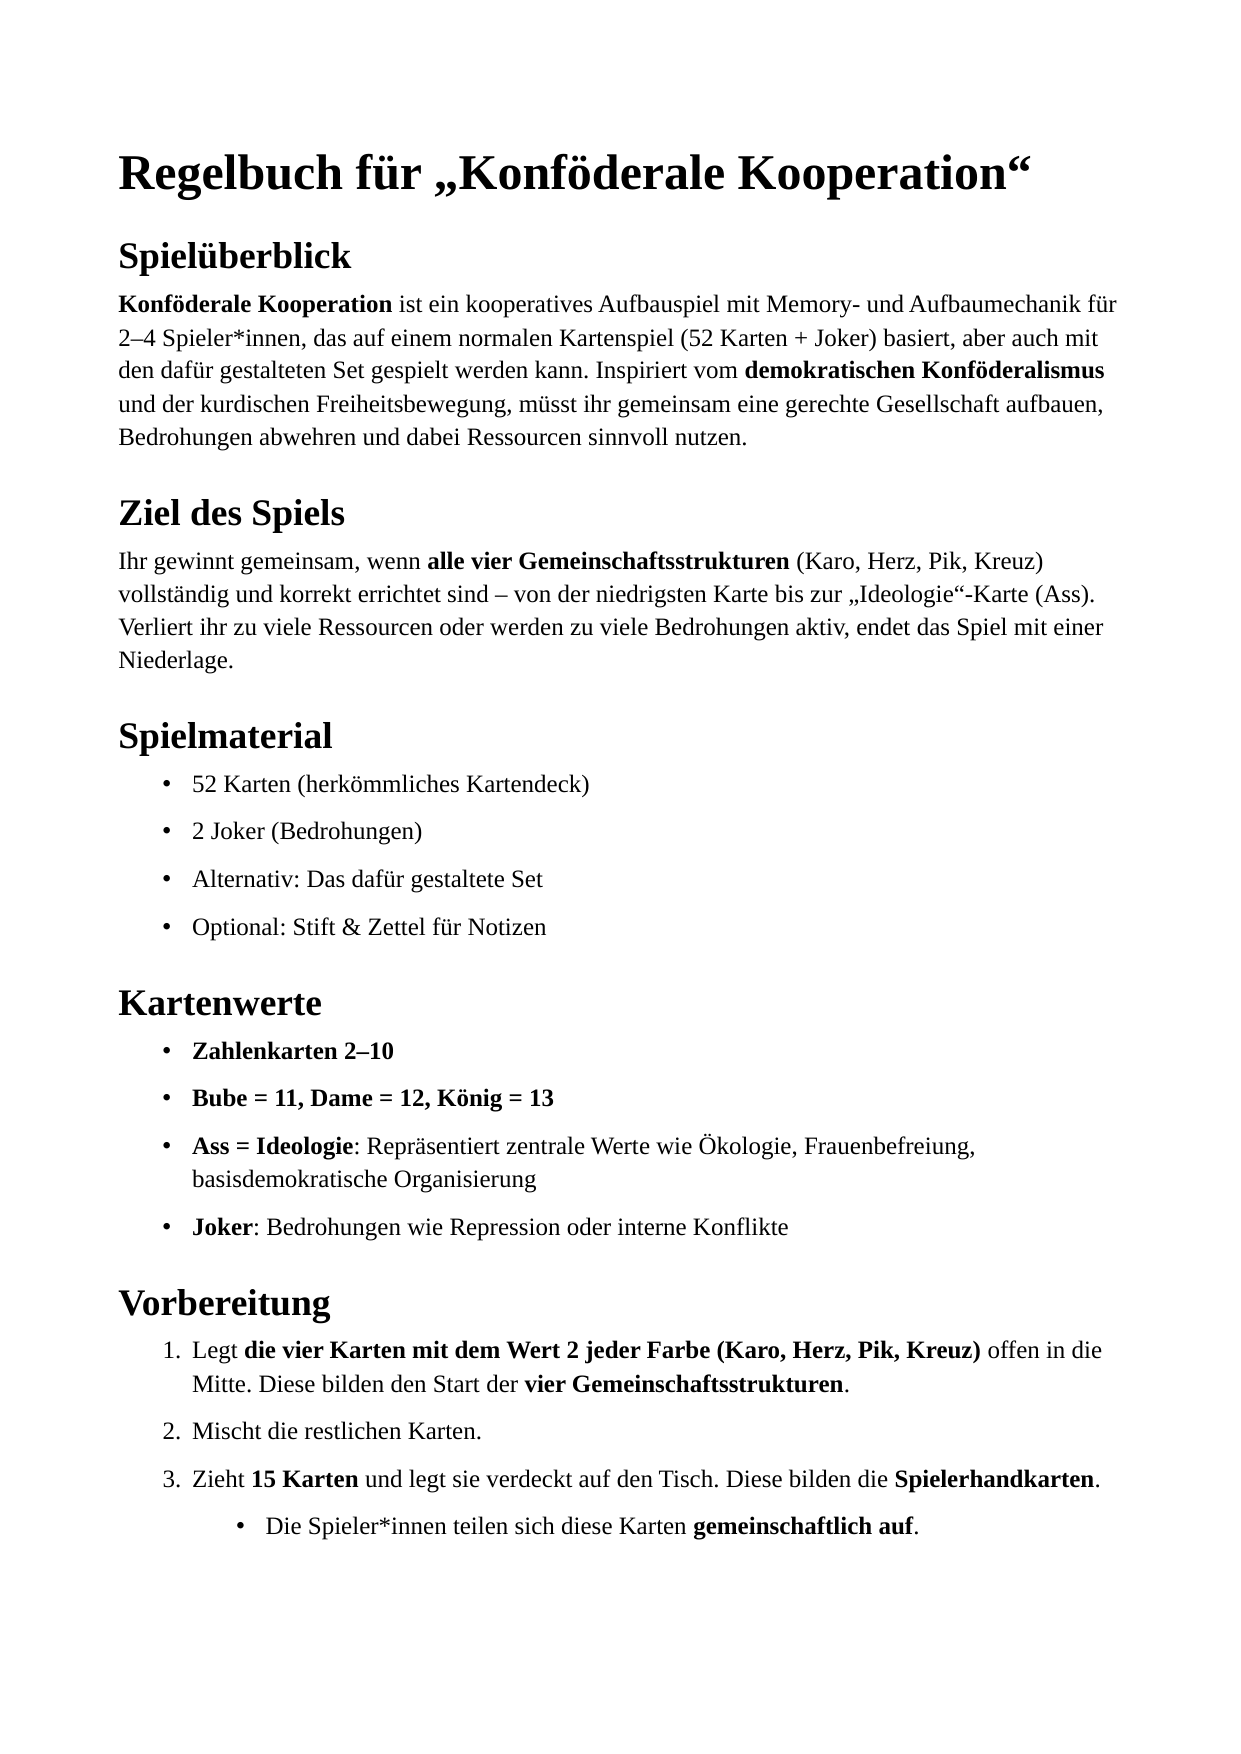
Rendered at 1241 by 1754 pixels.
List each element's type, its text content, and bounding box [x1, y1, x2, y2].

subtitle Regelbuch für „Konföderale Kooperation“ [118, 143, 1122, 201]
subtitle Vorbereitung [118, 1280, 1122, 1323]
list Joker: Bedrohungen wie Repression oder interne Konflikte [162, 1212, 1122, 1240]
list Die Spieler*innen teilen sich diese Karten gemeinschaftlich auf. [236, 1511, 1122, 1540]
subtitle Kartenwerte [118, 980, 1122, 1023]
list Optional: Stift & Zettel für Notizen [162, 912, 1122, 940]
list Bube = 11, Dame = 12, König = 13 [162, 1083, 1122, 1112]
list Mischt die restlichen Karten. [162, 1416, 1122, 1445]
subtitle Spielmaterial [118, 713, 1122, 756]
text Konföderale Kooperation ist ein kooperatives Aufbauspiel mit Memory- und Aufbaumechanik für 2–4 Spieler*innen, das auf einem normalen Kartenspiel (52 Karten + Joker) basiert, aber auch mit den dafür gestalteten Set gespielt werden kann. Inspiriert vom demokratischen Konföderalismus und der kurdischen Freiheitsbewegung, müsst ihr gemeinsam eine gerechte Gesellschaft aufbauen, Bedrohungen abwehren und dabei Ressourcen sinnvoll nutzen. [118, 289, 1122, 450]
list Alternativ: Das dafür gestaltete Set [162, 864, 1122, 893]
text Ihr gewinnt gemeinsam, wenn alle vier Gemeinschaftsstrukturen (Karo, Herz, Pik, Kreuz) vollständig und korrekt errichtet sind – von der niedrigsten Karte bis zur „Ideologie“-Karte (Ass). Verliert ihr zu viele Ressourcen oder werden zu viele Bedrohungen aktiv, endet das Spiel mit einer Niederlage. [118, 546, 1122, 673]
list Legt die vier Karten mit dem Wert 2 jeder Farbe (Karo, Herz, Pik, Kreuz) offen in die Mitte. Diese bilden den Start der vier Gemeinschaftsstrukturen. [162, 1336, 1122, 1397]
subtitle Ziel des Spiels [118, 490, 1122, 533]
list 52 Karten (herkömmliches Kartendeck) [162, 769, 1122, 798]
list Zahlenkarten 2–10 [162, 1036, 1122, 1064]
list Zieht 15 Karten und legt sie verdeckt auf den Tisch. Diese bilden die Spielerhandkarten. [162, 1464, 1122, 1493]
subtitle Spielüberblick [118, 234, 1122, 277]
list Ass = Ideologie: Repräsentiert zentrale Werte wie Ökologie, Frauenbefreiung, basisdemokratische Organisierung [162, 1131, 1122, 1193]
list 2 Joker (Bedrohungen) [162, 816, 1122, 845]
